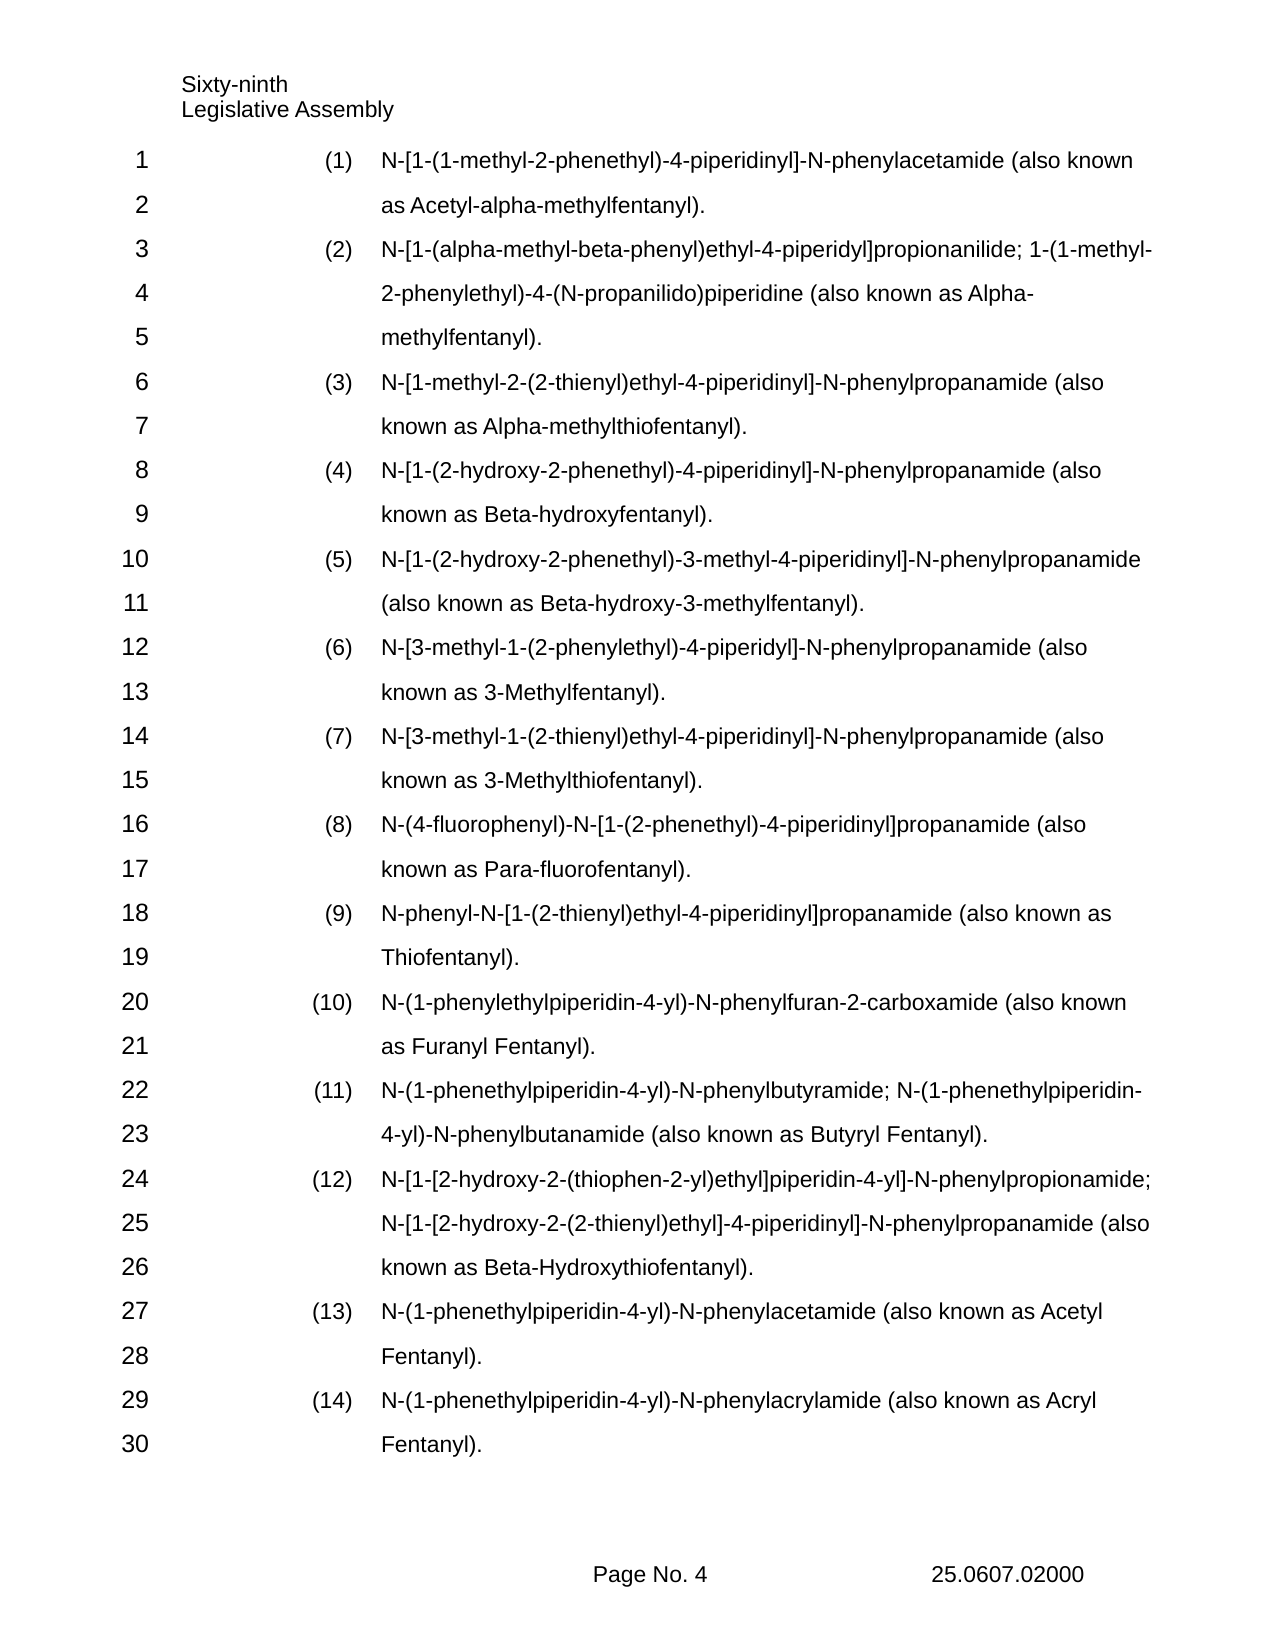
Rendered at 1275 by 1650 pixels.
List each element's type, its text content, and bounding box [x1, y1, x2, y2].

text (14) N-(1‑phenethylpiperidin-4-yl)-N-phenylacrylamide (also known as Acryl Fentanyl). [181, 1373, 1154, 1461]
text (1) N-[1-(1-methyl-2-phenethyl)-4-piperidinyl]-N-phenylacetamide (also known as Acetyl-alpha-methylfentanyl). [181, 133, 1154, 222]
text (7) N-[3-methyl-1-(2-thienyl)ethyl-4-piperidinyl]-N-phenylpropanamide (also known as 3-Methylthiofentanyl). [181, 709, 1154, 797]
text (10) N-(1-phenylethylpiperidin-4-yl)-N-phenylfuran-2-carboxamide (also known as Furanyl Fentanyl). [181, 974, 1154, 1063]
text (2) N-[1-(alpha-methyl-beta-phenyl)ethyl-4-piperidyl]propionanilide; 1-(1-methyl-2-phenylethyl)-4-(N-propanilido)piperidine (also known as Alpha-methylfentanyl). [181, 222, 1154, 355]
text (13) N-(1-phenethylpiperidin-4-yl)-N-phenylacetamide (also known as Acetyl Fentanyl). [181, 1284, 1154, 1373]
text (6) N-[3-methyl-1-(2-phenylethyl)-4-piperidyl]-N-phenylpropanamide (also known as 3-Methylfentanyl). [181, 620, 1154, 709]
text (9) N-phenyl-N-[1-(2-thienyl)ethyl-4-piperidinyl]propanamide (also known as Thiofentanyl). [181, 886, 1154, 974]
text (3) N-[1-methyl-2-(2-thienyl)ethyl-4-piperidinyl]-N-phenylpropanamide (also known as Alpha-methylthiofentanyl). [181, 355, 1154, 443]
text (11) N-(1-phenethylpiperidin-4-yl)-N-phenylbutyramide; N-(1-phenethylpiperidin-4-yl)‑N-phenylbutanamide (also known as Butyryl Fentanyl). [181, 1063, 1154, 1152]
text (5) N-[1-(2-hydroxy-2-phenethyl)-3-methyl-4-piperidinyl]-N-phenylpropanamide (also known as Beta-hydroxy-3-methylfentanyl). [181, 532, 1154, 620]
text (4) N-[1-(2-hydroxy-2-phenethyl)-4-piperidinyl]-N-phenylpropanamide (also known as Beta-hydroxyfentanyl). [181, 443, 1154, 532]
text (8) N-(4-fluorophenyl)-N-[1-(2-phenethyl)-4-piperidinyl]propanamide (also known as Para-fluorofentanyl). [181, 797, 1154, 886]
text (12) N-[1-[2-hydroxy-2-(thiophen-2-yl)ethyl]piperidin-4-yl]-N-phenylpropionamide; N-[1-[2-hydroxy-2-(2-thienyl)ethyl]-4-piperidinyl]-N-phenylpropanamide (also known as Beta-Hydroxythiofentanyl). [181, 1152, 1154, 1284]
